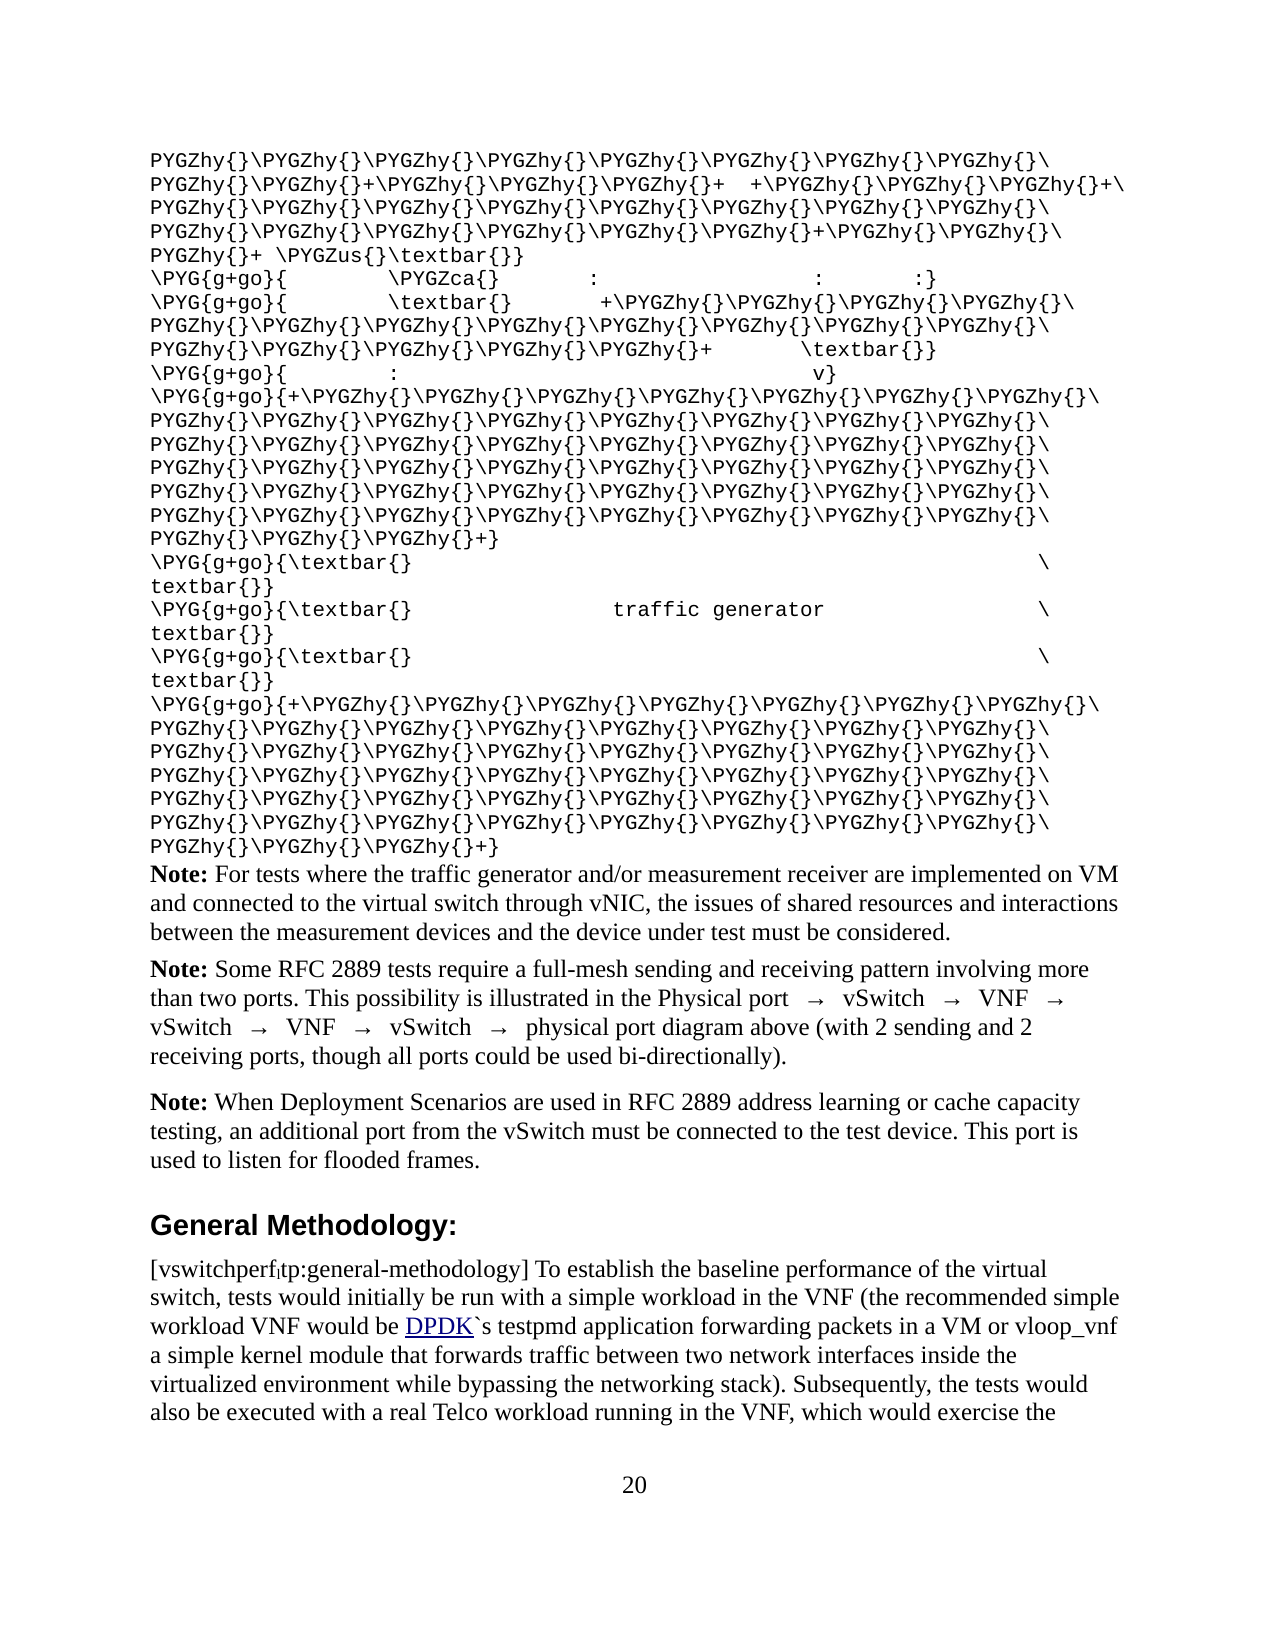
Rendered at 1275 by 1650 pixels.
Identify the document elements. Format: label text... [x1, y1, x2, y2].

text [vswitchperfltp:general-methodology] To establish the baseline performance of the virtual switch, tests would initially be run with a simple workload in the VNF (the recommended simple workload VNF would be DPDK`s testpmd application forwarding packets in a VM or vloop_vnf a simple kernel module that forwards traffic between two network interfaces inside the virtualized environment while bypassing the networking stack). Subsequently, the tests would also be executed with a real Telco workload running in the VNF, which would exercise the [150, 1254, 1125, 1426]
text \PYG{g+go}{ \textbar{} +\PYGZhy{}\PYGZhy{}\PYGZhy{}\PYGZhy{}\PYGZhy{}\PYGZhy{}\PYGZhy{}\PYGZhy{}\PYGZhy{}\PYGZhy{}\PYGZhy{}\PYGZhy{}\PYGZhy{}\PYGZhy{}\PYGZhy{}\PYGZhy{}\PYGZhy{}+ \textbar{}} [150, 292, 1125, 363]
text \PYG{g+go}{+\PYGZhy{}\PYGZhy{}\PYGZhy{}\PYGZhy{}\PYGZhy{}\PYGZhy{}\PYGZhy{}\PYGZhy{}\PYGZhy{}\PYGZhy{}\PYGZhy{}\PYGZhy{}\PYGZhy{}\PYGZhy{}\PYGZhy{}\PYGZhy{}\PYGZhy{}\PYGZhy{}\PYGZhy{}\PYGZhy{}\PYGZhy{}\PYGZhy{}\PYGZhy{}\PYGZhy{}\PYGZhy{}\PYGZhy{}\PYGZhy{}\PYGZhy{}\PYGZhy{}\PYGZhy{}\PYGZhy{}\PYGZhy{}\PYGZhy{}\PYGZhy{}\PYGZhy{}\PYGZhy{}\PYGZhy{}\PYGZhy{}\PYGZhy{}\PYGZhy{}\PYGZhy{}\PYGZhy{}\PYGZhy{}\PYGZhy{}\PYGZhy{}\PYGZhy{}\PYGZhy{}\PYGZhy{}\PYGZhy{}\PYGZhy{}+} [150, 694, 1125, 859]
text PYGZhy{}\PYGZhy{}\PYGZhy{}\PYGZhy{}\PYGZhy{}\PYGZhy{}\PYGZhy{}\PYGZhy{}\PYGZhy{}\PYGZhy{}+\PYGZhy{}\PYGZhy{}\PYGZhy{}+ +\PYGZhy{}\PYGZhy{}\PYGZhy{}+\PYGZhy{}\PYGZhy{}\PYGZhy{}\PYGZhy{}\PYGZhy{}\PYGZhy{}\PYGZhy{}\PYGZhy{}\PYGZhy{}\PYGZhy{}\PYGZhy{}\PYGZhy{}\PYGZhy{}\PYGZhy{}+\PYGZhy{}\PYGZhy{}\PYGZhy{}+ \PYGZus{}\textbar{}} [150, 150, 1125, 268]
text \PYG{g+go}{\textbar{} traffic generator \textbar{}} [150, 599, 1125, 647]
subtitle General Methodology: [150, 1208, 1125, 1241]
text \PYG{g+go}{ \PYGZca{} : : :} [150, 268, 1125, 292]
text \PYG{g+go}{ : v} [150, 363, 1125, 386]
text \PYG{g+go}{\textbar{} \textbar{}} [150, 647, 1125, 694]
text Note: For tests where the traffic generator and/or measurement receiver are implemented on VM and connected to the virtual switch through vNIC, the issues of shared resources and interactions between the measurement devices and the device under test must be considered. [150, 859, 1125, 946]
text Note: When Deployment Scenarios are used in RFC 2889 address learning or cache capacity testing, an additional port from the vSwitch must be connected to the test device. This port is used to listen for flooded frames. [150, 1087, 1125, 1174]
text Note: Some RFC 2889 tests require a full-mesh sending and receiving pattern involving more than two ports. This possibility is illustrated in the Physical port → vSwitch → VNF → vSwitch → VNF → vSwitch → physical port diagram above (with 2 sending and 2 receiving ports, though all ports could be used bi-directionally). [150, 954, 1125, 1069]
text \PYG{g+go}{\textbar{} \textbar{}} [150, 552, 1125, 599]
text \PYG{g+go}{+\PYGZhy{}\PYGZhy{}\PYGZhy{}\PYGZhy{}\PYGZhy{}\PYGZhy{}\PYGZhy{}\PYGZhy{}\PYGZhy{}\PYGZhy{}\PYGZhy{}\PYGZhy{}\PYGZhy{}\PYGZhy{}\PYGZhy{}\PYGZhy{}\PYGZhy{}\PYGZhy{}\PYGZhy{}\PYGZhy{}\PYGZhy{}\PYGZhy{}\PYGZhy{}\PYGZhy{}\PYGZhy{}\PYGZhy{}\PYGZhy{}\PYGZhy{}\PYGZhy{}\PYGZhy{}\PYGZhy{}\PYGZhy{}\PYGZhy{}\PYGZhy{}\PYGZhy{}\PYGZhy{}\PYGZhy{}\PYGZhy{}\PYGZhy{}\PYGZhy{}\PYGZhy{}\PYGZhy{}\PYGZhy{}\PYGZhy{}\PYGZhy{}\PYGZhy{}\PYGZhy{}\PYGZhy{}\PYGZhy{}\PYGZhy{}+} [150, 386, 1125, 552]
